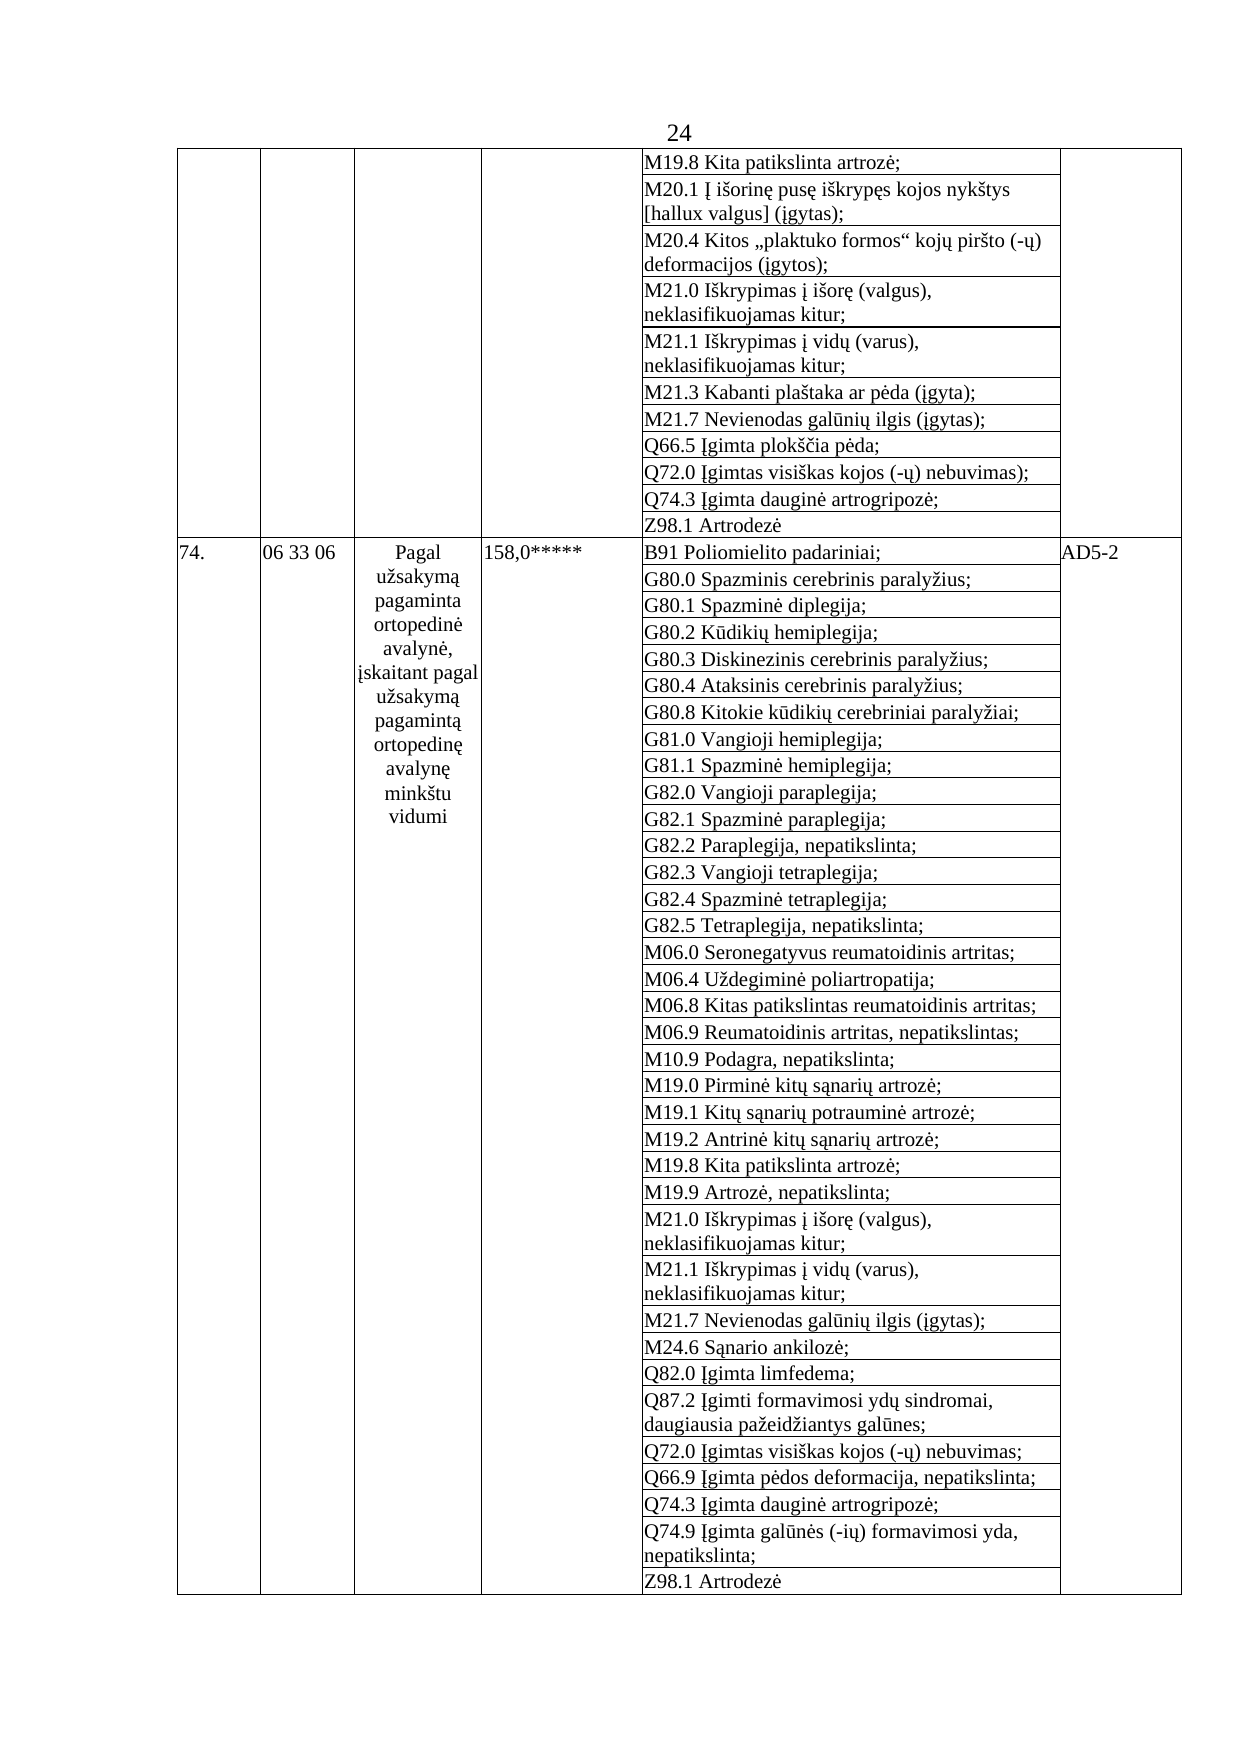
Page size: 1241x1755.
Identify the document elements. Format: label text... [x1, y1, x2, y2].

table_cell M21.1 Iškrypimas į vidų (varus), neklasifikuojamas kitur; [643, 328, 1060, 377]
table_cell G81.0 Vangioji hemiplegija; [643, 725, 1060, 751]
table_cell G80.0 Spazminis cerebrinis paralyžius; [643, 565, 1060, 591]
table_cell M20.1 Į išorinę pusę iškrypęs kojos nykštys [hallux valgus] (įgytas); [643, 175, 1060, 225]
table_cell [261, 149, 354, 537]
table_cell 06 33 06 [261, 538, 354, 1593]
table_cell [482, 149, 642, 537]
table_cell Q74.9 Įgimta galūnės (-ių) formavimosi yda, nepatikslinta; [643, 1517, 1060, 1567]
table_cell M06.0 Seronegatyvus reumatoidinis artritas; [643, 938, 1060, 964]
table_cell G82.0 Vangioji paraplegija; [643, 778, 1060, 804]
table_cell M21.7 Nevienodas galūnių ilgis (įgytas); [643, 1306, 1060, 1332]
table_cell G82.5 Tetraplegija, nepatikslinta; [643, 912, 1060, 937]
table_cell M21.7 Nevienodas galūnių ilgis (įgytas); [643, 405, 1060, 431]
table_cell M06.4 Uždegiminė poliartropatija; [643, 965, 1060, 991]
table_cell M19.1 Kitų sąnarių potrauminė artrozė; [643, 1098, 1060, 1124]
table_cell AD5-2 [1061, 538, 1181, 1593]
table_cell Q66.5 Įgimta plokščia pėda; [643, 432, 1060, 457]
table_cell M21.0 Iškrypimas į išorę (valgus), neklasifikuojamas kitur; [643, 277, 1060, 326]
table_cell Z98.1 Artrodezė [643, 512, 1060, 537]
table_cell [355, 149, 481, 537]
table_cell Q66.9 Įgimta pėdos deformacija, nepatikslinta; [643, 1464, 1060, 1489]
table_cell Q74.3 Įgimta dauginė artrogripozė; [643, 485, 1060, 511]
table_cell G82.1 Spazminė paraplegija; [643, 805, 1060, 831]
table_cell M19.9 Artrozė, nepatikslinta; [643, 1178, 1060, 1204]
table_cell G82.3 Vangioji tetraplegija; [643, 858, 1060, 884]
table_cell Q87.2 Įgimti formavimosi ydų sindromai, daugiausia pažeidžiantys galūnes; [643, 1386, 1060, 1436]
table_cell G81.1 Spazminė hemiplegija; [643, 752, 1060, 777]
table_cell Q72.0 Įgimtas visiškas kojos (-ų) nebuvimas; [643, 1437, 1060, 1463]
table_cell M19.2 Antrinė kitų sąnarių artrozė; [643, 1125, 1060, 1151]
table_cell M19.8 Kita patikslinta artrozė; [643, 1152, 1060, 1177]
table_cell B91 Poliomielito padariniai; [643, 538, 1060, 564]
table_cell G80.2 Kūdikių hemiplegija; [643, 618, 1060, 644]
table_cell Q74.3 Įgimta dauginė artrogripozė; [643, 1490, 1060, 1516]
table_cell 74. [178, 538, 260, 1593]
table_cell M06.9 Reumatoidinis artritas, nepatikslintas; [643, 1018, 1060, 1044]
table_cell M21.0 Iškrypimas į išorę (valgus), neklasifikuojamas kitur; [643, 1205, 1060, 1254]
table_cell Pagal užsakymą pagaminta ortopedinė avalynė, įskaitant pagal užsakymą pagamintą ortopedinę avalynę minkštu vidumi [355, 538, 481, 1593]
table_cell G80.3 Diskinezinis cerebrinis paralyžius; [643, 645, 1060, 671]
table_cell G80.4 Ataksinis cerebrinis paralyžius; [643, 672, 1060, 697]
table_cell [1061, 149, 1181, 537]
table_cell G82.2 Paraplegija, nepatikslinta; [643, 832, 1060, 857]
table_cell M06.8 Kitas patikslintas reumatoidinis artritas; [643, 992, 1060, 1017]
table_cell M21.1 Iškrypimas į vidų (varus), neklasifikuojamas kitur; [643, 1256, 1060, 1305]
table_cell M19.8 Kita patikslinta artrozė; [643, 149, 1060, 174]
table_cell G80.8 Kitokie kūdikių cerebriniai paralyžiai; [643, 698, 1060, 724]
table_cell M24.6 Sąnario ankilozė; [643, 1333, 1060, 1359]
table_cell [178, 149, 260, 537]
table_cell G80.1 Spazminė diplegija; [643, 592, 1060, 617]
table_cell G82.4 Spazminė tetraplegija; [643, 885, 1060, 911]
table_cell M20.4 Kitos „plaktuko formos“ kojų piršto (-ų) deformacijos (įgytos); [643, 226, 1060, 276]
table_cell Q82.0 Įgimta limfedema; [643, 1360, 1060, 1385]
table_cell Z98.1 Artrodezė [643, 1568, 1060, 1593]
table_cell M21.3 Kabanti plaštaka ar pėda (įgyta); [643, 378, 1060, 404]
table_cell Q72.0 Įgimtas visiškas kojos (-ų) nebuvimas); [643, 458, 1060, 484]
table_cell 158,0***** [482, 538, 642, 1593]
table_cell M19.0 Pirminė kitų sąnarių artrozė; [643, 1072, 1060, 1097]
table_cell M10.9 Podagra, nepatikslinta; [643, 1045, 1060, 1071]
